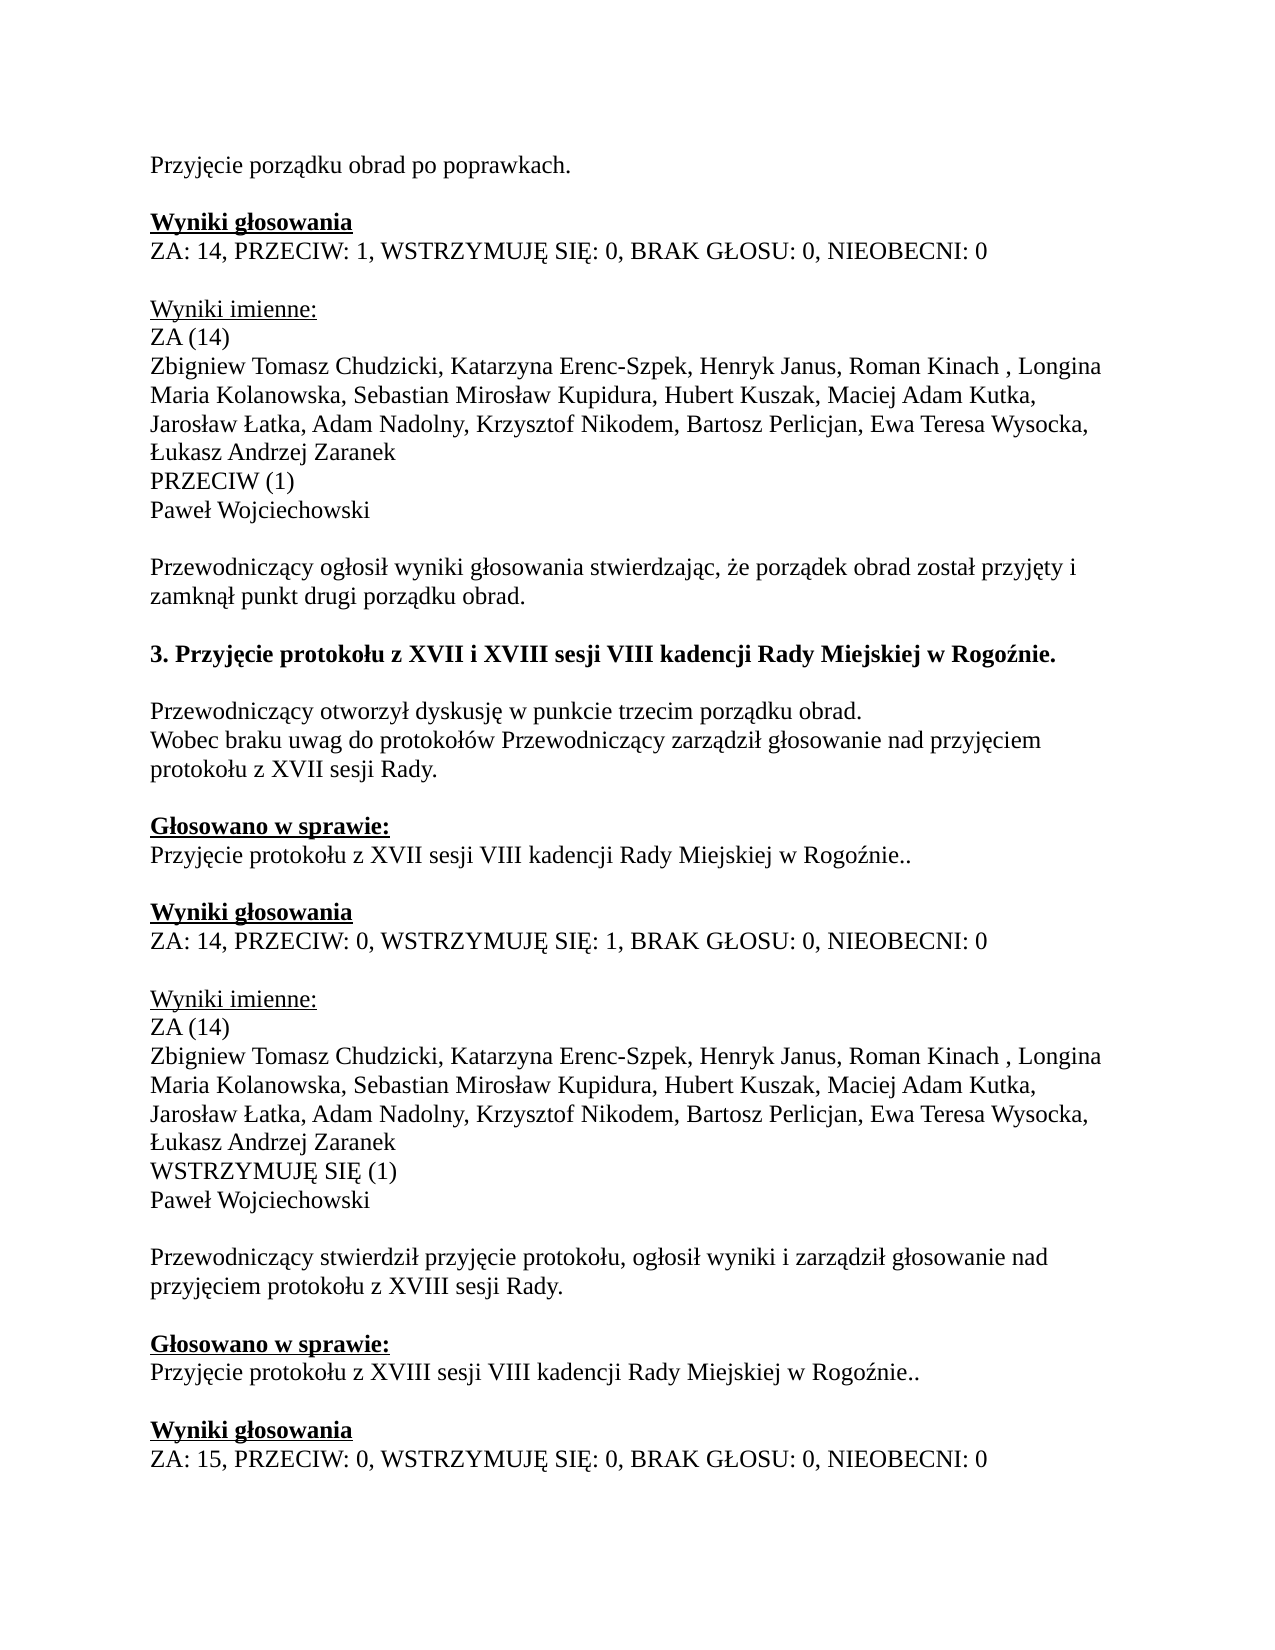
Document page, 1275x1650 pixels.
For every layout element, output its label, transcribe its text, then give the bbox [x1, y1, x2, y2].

text Wobec braku uwag do protokołów Przewodniczący zarządził głosowanie nad przyjęciem protokołu z XVII sesji Rady. Głosowano w sprawie: Przyjęcie protokołu z XVII sesji VIII kadencji Rady Miejskiej w Rogoźnie.. Wyniki głosowania ZA: 14, PRZECIW: 0, WSTRZYMUJĘ SIĘ: 1, BRAK GŁOSU: 0, NIEOBECNI: 0 Wyniki imienne: ZA (14) Zbigniew Tomasz Chudzicki, Katarzyna Erenc-Szpek, Henryk Janus, Roman Kinach , Longina Maria Kolanowska, Sebastian Mirosław Kupidura, Hubert Kuszak, Maciej Adam Kutka, Jarosław Łatka, Adam Nadolny, Krzysztof Nikodem, Bartosz Perlicjan, Ewa Teresa Wysocka, Łukasz Andrzej Zaranek WSTRZYMUJĘ SIĘ (1) Paweł Wojciechowski Przewodniczący stwierdził przyjęcie protokołu, ogłosił wyniki i zarządził głosowanie nad przyjęciem protokołu z XVIII sesji Rady. Głosowano w sprawie: Przyjęcie protokołu z XVIII sesji VIII kadencji Rady Miejskiej w Rogoźnie.. Wyniki głosowania ZA: 15, PRZECIW: 0, WSTRZYMUJĘ SIĘ: 0, BRAK GŁOSU: 0, NIEOBECNI: 0 [150, 725, 1125, 1472]
text Przyjęcie porządku obrad po poprawkach. Wyniki głosowania ZA: 14, PRZECIW: 1, WSTRZYMUJĘ SIĘ: 0, BRAK GŁOSU: 0, NIEOBECNI: 0 Wyniki imienne: ZA (14) Zbigniew Tomasz Chudzicki, Katarzyna Erenc-Szpek, Henryk Janus, Roman Kinach , Longina Maria Kolanowska, Sebastian Mirosław Kupidura, Hubert Kuszak, Maciej Adam Kutka, Jarosław Łatka, Adam Nadolny, Krzysztof Nikodem, Bartosz Perlicjan, Ewa Teresa Wysocka, Łukasz Andrzej Zaranek PRZECIW (1) Paweł Wojciechowski Przewodniczący ogłosił wyniki głosowania stwierdzając, że porządek obrad został przyjęty i zamknął punkt drugi porządku obrad. 3. Przyjęcie protokołu z XVII i XVIII sesji VIII kadencji Rady Miejskiej w Rogoźnie. Przewodniczący otworzył dyskusję w punkcie trzecim porządku obrad. [150, 150, 1125, 725]
